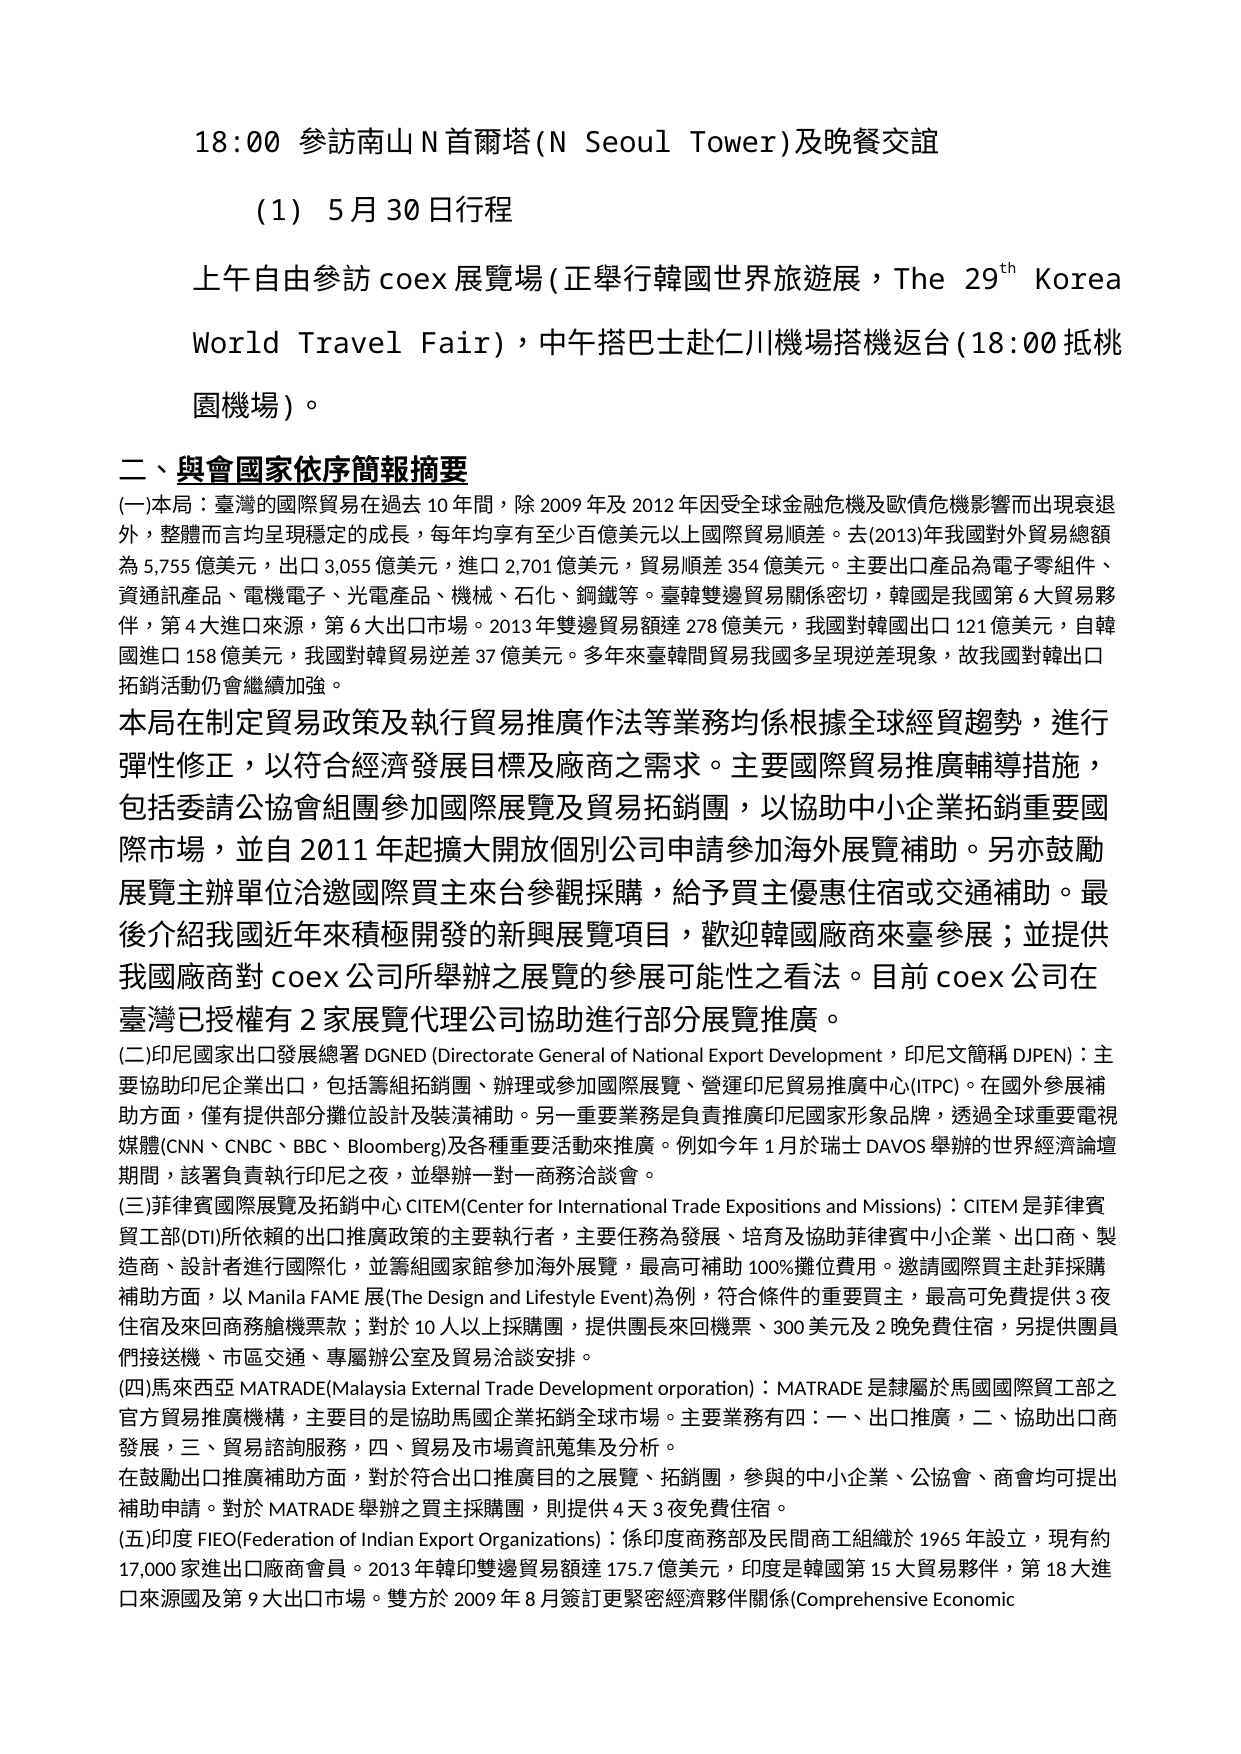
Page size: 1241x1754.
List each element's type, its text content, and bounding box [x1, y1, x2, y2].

text (五)印度FIEO(Federation of Indian Export Organizations)：係印度商務部及民間商工組織於1965年設立，現有約17,000家進出口廠商會員。2013年韓印雙邊貿易額達175.7億美元，印度是韓國第15大貿易夥伴，第18大進口來源國及第9大出口市場。雙方於2009年8月簽訂更緊密經濟夥伴關係(Comprehensive Economic [118, 1522, 1122, 1613]
text (三)菲律賓國際展覽及拓銷中心CITEM(Center for International Trade Expositions and Missions)：CITEM是菲律賓貿工部(DTI)所依賴的出口推廣政策的主要執行者，主要任務為發展、培育及協助菲律賓中小企業、出口商、製造商、設計者進行國際化，並籌組國家館參加海外展覽，最高可補助100%攤位費用。邀請國際買主赴菲採購補助方面，以Manila FAME展(The Design and Lifestyle Event)為例，符合條件的重要買主，最高可免費提供3夜住宿及來回商務艙機票款；對於10人以上採購團，提供團長來回機票、300美元及2晚免費住宿，另提供團員們接送機、市區交通、專屬辦公室及貿易洽談安排。 [118, 1190, 1122, 1371]
text (四)馬來西亞MATRADE(Malaysia External Trade Development orporation)：MATRADE是隸屬於馬國國際貿工部之官方貿易推廣機構，主要目的是協助馬國企業拓銷全球市場。主要業務有四：一、出口推廣，二、協助出口商發展，三、貿易諮詢服務，四、貿易及市場資訊蒐集及分析。 [118, 1371, 1122, 1462]
text 在鼓勵出口推廣補助方面，對於符合出口推廣目的之展覽、拓銷團，參與的中小企業、公協會、商會均可提出補助申請。對於MATRADE舉辦之買主採購團，則提供4天3夜免費住宿。 [118, 1462, 1122, 1522]
list 5月30日行程 [252, 187, 1122, 229]
text 18:00 參訪南山N首爾塔(N Seoul Tower)及晚餐交誼 [193, 118, 1122, 161]
text 上午自由參訪coex展覽場(正舉行韓國世界旅遊展，The 29th Korea World Travel Fair)，中午搭巴士赴仁川機場搭機返台(18:00抵桃園機場)。 [192, 256, 1122, 425]
text 二、與會國家依序簡報摘要 [118, 446, 1122, 488]
text 本局在制定貿易政策及執行貿易推廣作法等業務均係根據全球經貿趨勢，進行彈性修正，以符合經濟發展目標及廠商之需求。主要國際貿易推廣輔導措施，包括委請公協會組團參加國際展覽及貿易拓銷團，以協助中小企業拓銷重要國際市場，並自2011年起擴大開放個別公司申請參加海外展覽補助。另亦鼓勵展覽主辦單位洽邀國際買主來台參觀採購，給予買主優惠住宿或交通補助。最後介紹我國近年來積極開發的新興展覽項目，歡迎韓國廠商來臺參展；並提供我國廠商對coex公司所舉辦之展覽的參展可能性之看法。目前coex公司在臺灣已授權有2家展覽代理公司協助進行部分展覽推廣。 [118, 700, 1122, 1039]
text (二)印尼國家出口發展總署DGNED (Directorate General of National Export Development，印尼文簡稱DJPEN)：主要協助印尼企業出口，包括籌組拓銷團、辦理或參加國際展覽、營運印尼貿易推廣中心(ITPC)。在國外參展補助方面，僅有提供部分攤位設計及裝潢補助。另一重要業務是負責推廣印尼國家形象品牌，透過全球重要電視媒體(CNN、CNBC、BBC、Bloomberg)及各種重要活動來推廣。例如今年1月於瑞士DAVOS舉辦的世界經濟論壇期間，該署負責執行印尼之夜，並舉辦一對一商務洽談會。 [118, 1039, 1122, 1190]
text (一)本局：臺灣的國際貿易在過去10年間，除2009年及2012年因受全球金融危機及歐債危機影響而出現衰退外，整體而言均呈現穩定的成長，每年均享有至少百億美元以上國際貿易順差。去(2013)年我國對外貿易總額為5,755億美元，出口3,055億美元，進口2,701億美元，貿易順差354億美元。主要出口產品為電子零組件、資通訊產品、電機電子、光電產品、機械、石化、鋼鐵等。臺韓雙邊貿易關係密切，韓國是我國第6大貿易夥伴，第4大進口來源，第6大出口市場。2013年雙邊貿易額達278億美元，我國對韓國出口121億美元，自韓國進口158億美元，我國對韓貿易逆差37億美元。多年來臺韓間貿易我國多呈現逆差現象，故我國對韓出口拓銷活動仍會繼續加強。 [118, 488, 1122, 700]
